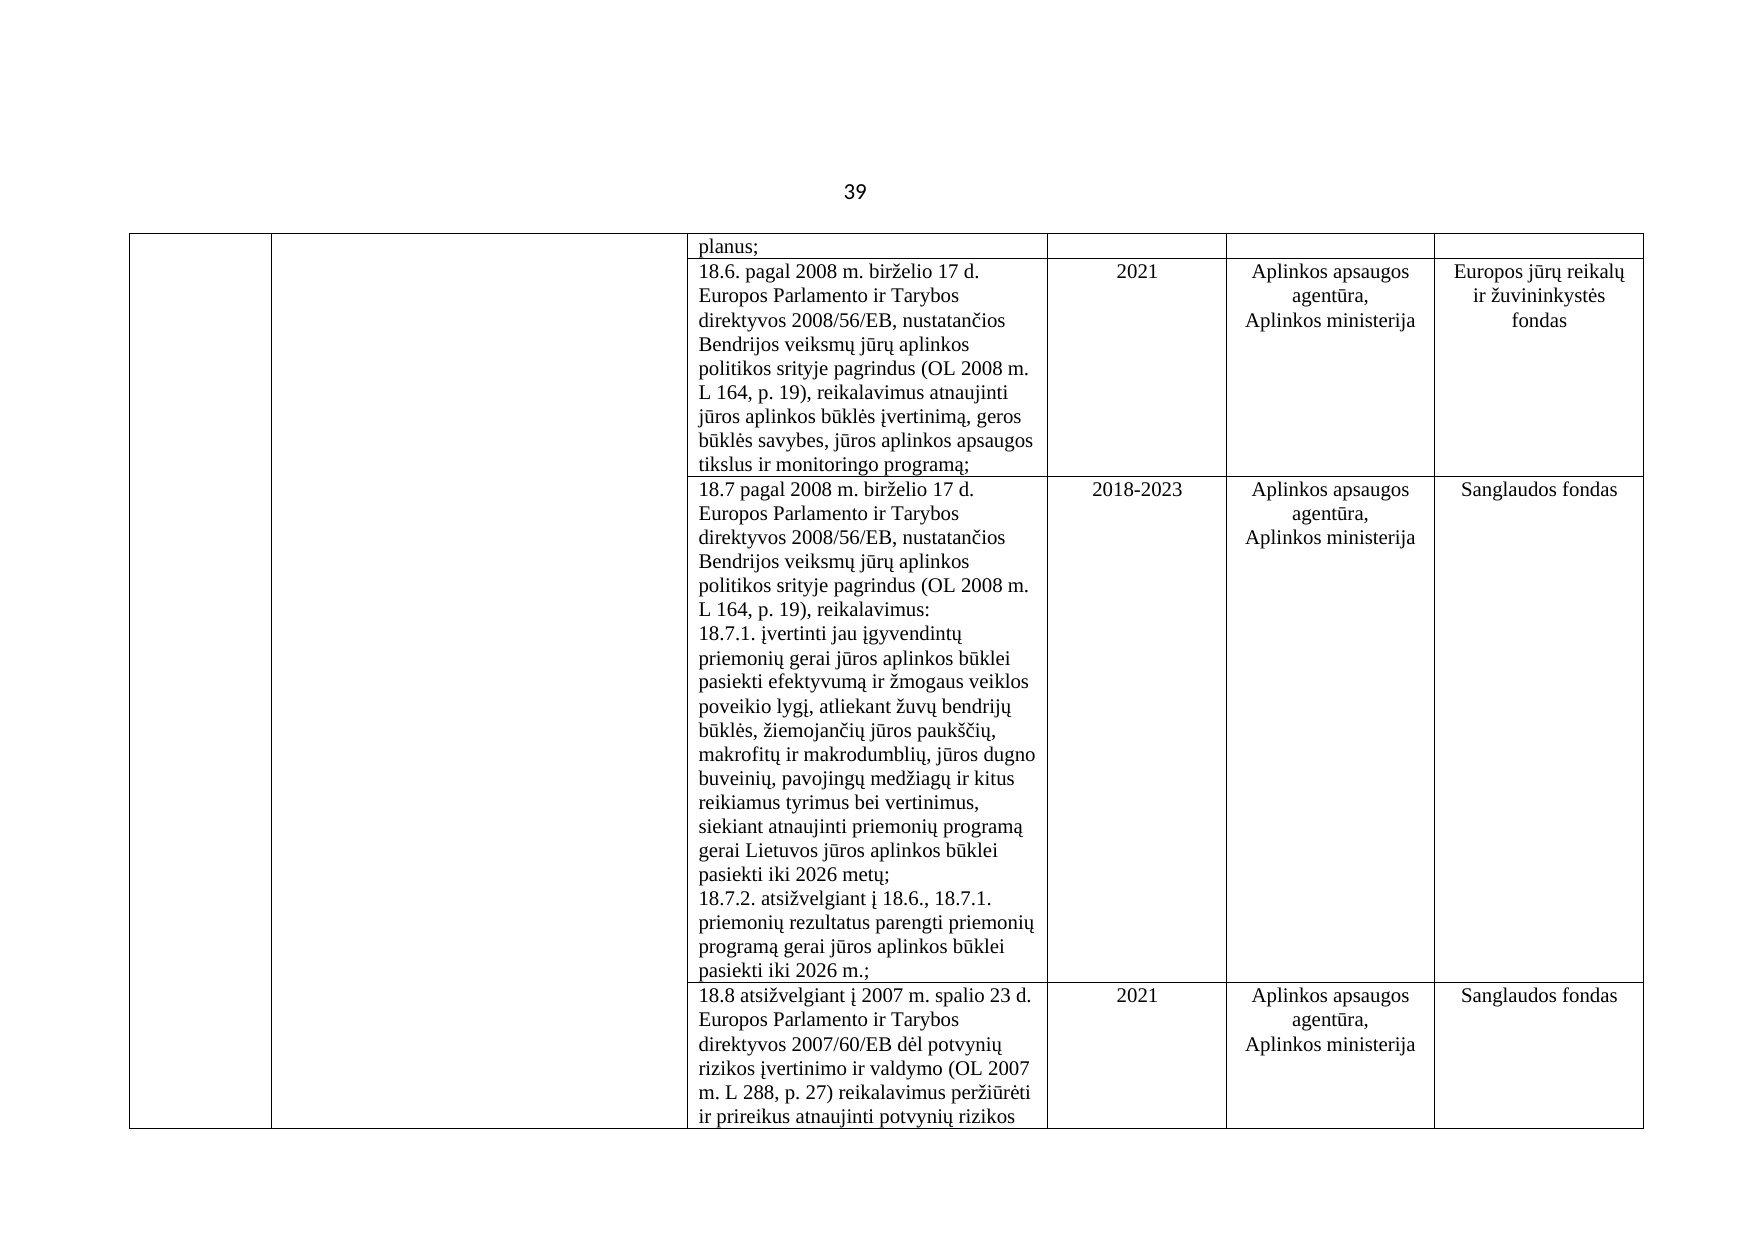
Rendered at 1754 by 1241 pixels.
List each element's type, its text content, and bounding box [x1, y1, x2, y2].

table_cell [1435, 234, 1643, 258]
table_cell 18.7 pagal 2008 m. birželio 17 d. Europos Parlamento ir Tarybos direktyvos 2008/56/EB, nustatančios Bendrijos veiksmų jūrų aplinkos politikos srityje pagrindus (OL 2008 m. L 164, p. 19), reikalavimus: 18.7.1. įvertinti jau įgyvendintų priemonių gerai jūros aplinkos būklei pasiekti efektyvumą ir žmogaus veiklos poveikio lygį, atliekant žuvų bendrijų būklės, žiemojančių jūros paukščių, makrofitų ir makrodumblių, jūros dugno buveinių, pavojingų medžiagų ir kitus reikiamus tyrimus bei vertinimus, siekiant atnaujinti priemonių programą gerai Lietuvos jūros aplinkos būklei pasiekti iki 2026 metų; 18.7.2. atsižvelgiant į 18.6., 18.7.1. priemonių rezultatus parengti priemonių programą gerai jūros aplinkos būklei pasiekti iki 2026 m.; [688, 477, 1047, 982]
table_cell Aplinkos apsaugos agentūra, Aplinkos ministerija [1227, 983, 1434, 1128]
table_cell [1048, 234, 1226, 258]
table_cell [130, 234, 271, 1128]
table_cell 2018-2023 [1048, 477, 1226, 982]
table_cell Aplinkos apsaugos agentūra, Aplinkos ministerija [1227, 477, 1434, 982]
table_cell 18.8 atsižvelgiant į 2007 m. spalio 23 d. Europos Parlamento ir Tarybos direktyvos 2007/60/EB dėl potvynių rizikos įvertinimo ir valdymo (OL 2007 m. L 288, p. 27) reikalavimus peržiūrėti ir prireikus atnaujinti potvynių rizikos [688, 983, 1047, 1128]
table_cell planus; [688, 234, 1047, 258]
table_cell Aplinkos apsaugos agentūra, Aplinkos ministerija [1227, 259, 1434, 476]
table_cell [272, 234, 687, 1128]
table_cell 2021 [1048, 983, 1226, 1128]
table_cell Europos jūrų reikalų ir žuvininkystės fondas [1435, 259, 1643, 476]
table_cell Sanglaudos fondas [1435, 983, 1643, 1128]
table_cell 18.6. pagal 2008 m. birželio 17 d. Europos Parlamento ir Tarybos direktyvos 2008/56/EB, nustatančios Bendrijos veiksmų jūrų aplinkos politikos srityje pagrindus (OL 2008 m. L 164, p. 19), reikalavimus atnaujinti jūros aplinkos būklės įvertinimą, geros būklės savybes, jūros aplinkos apsaugos tikslus ir monitoringo programą; [688, 259, 1047, 476]
table_cell [1227, 234, 1434, 258]
table_cell Sanglaudos fondas [1435, 477, 1643, 982]
table_cell 2021 [1048, 259, 1226, 476]
